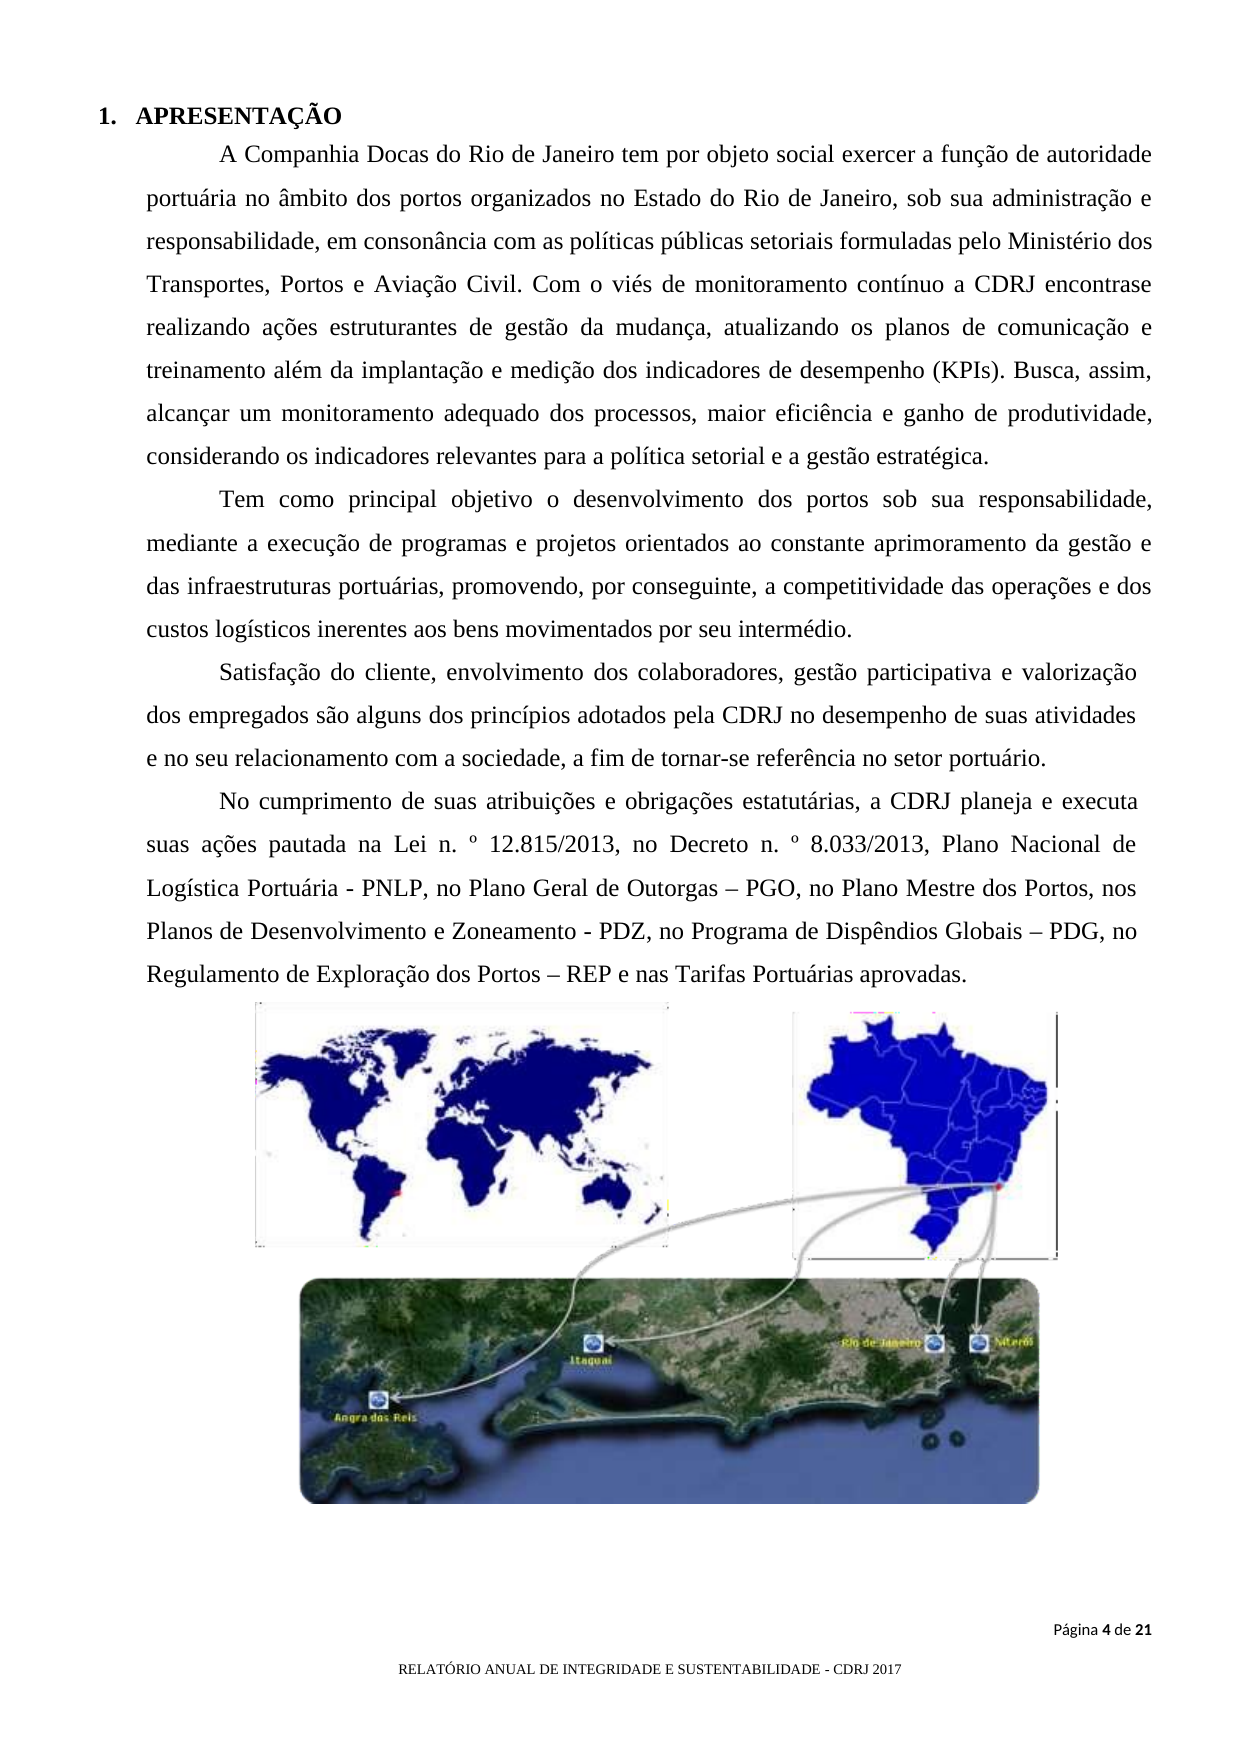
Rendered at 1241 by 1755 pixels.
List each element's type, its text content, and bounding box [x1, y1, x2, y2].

list APRESENTAÇÃO [98, 101, 1184, 130]
text A Companhia Docas do Rio de Janeiro tem por objeto social exercer a função de autoridade portuária no âmbito dos portos organizados no Estado do Rio de Janeiro, sob sua administração e responsabilidade, em consonância com as políticas públicas setoriais formuladas pelo Ministério dos Transportes, Portos e Aviação Civil. Com o viés de monitoramento contínuo a CDRJ encontrase realizando ações estruturantes de gestão da mudança, atualizando os planos de comunicação e treinamento além da implantação e medição dos indicadores de desempenho (KPIs). Busca, assim, alcançar um monitoramento adequado dos processos, maior eficiência e ganho de produtividade, considerando os indicadores relevantes para a política setorial e a gestão estratégica. [146, 139, 1153, 470]
text Tem como principal objetivo o desenvolvimento dos portos sob sua responsabilidade, mediante a execução de programas e projetos orientados ao constante aprimoramento da gestão e das infraestruturas portuárias, promovendo, por conseguinte, a competitividade das operações e dos custos logísticos inerentes aos bens movimentados por seu intermédio. [146, 484, 1153, 643]
text No cumprimento de suas atribuições e obrigações estatutárias, a CDRJ planeja e executa suas ações pautada na Lei n. º 12.815/2013, no Decreto n. º 8.033/2013, Plano Nacional de Logística Portuária - PNLP, no Plano Geral de Outorgas – PGO, no Plano Mestre dos Portos, nos Planos de Desenvolvimento e Zoneamento - PDZ, no Programa de Dispêndios Globais – PDG, no Regulamento de Exploração dos Portos – REP e nas Tarifas Portuárias aprovadas. [146, 786, 1138, 988]
text Satisfação do cliente, envolvimento dos colaboradores, gestão participativa e valorização dos empregados são alguns dos princípios adotados pela CDRJ no desempenho de suas atividades e no seu relacionamento com a sociedade, a fim de tornar-se referência no setor portuário. [146, 657, 1137, 772]
